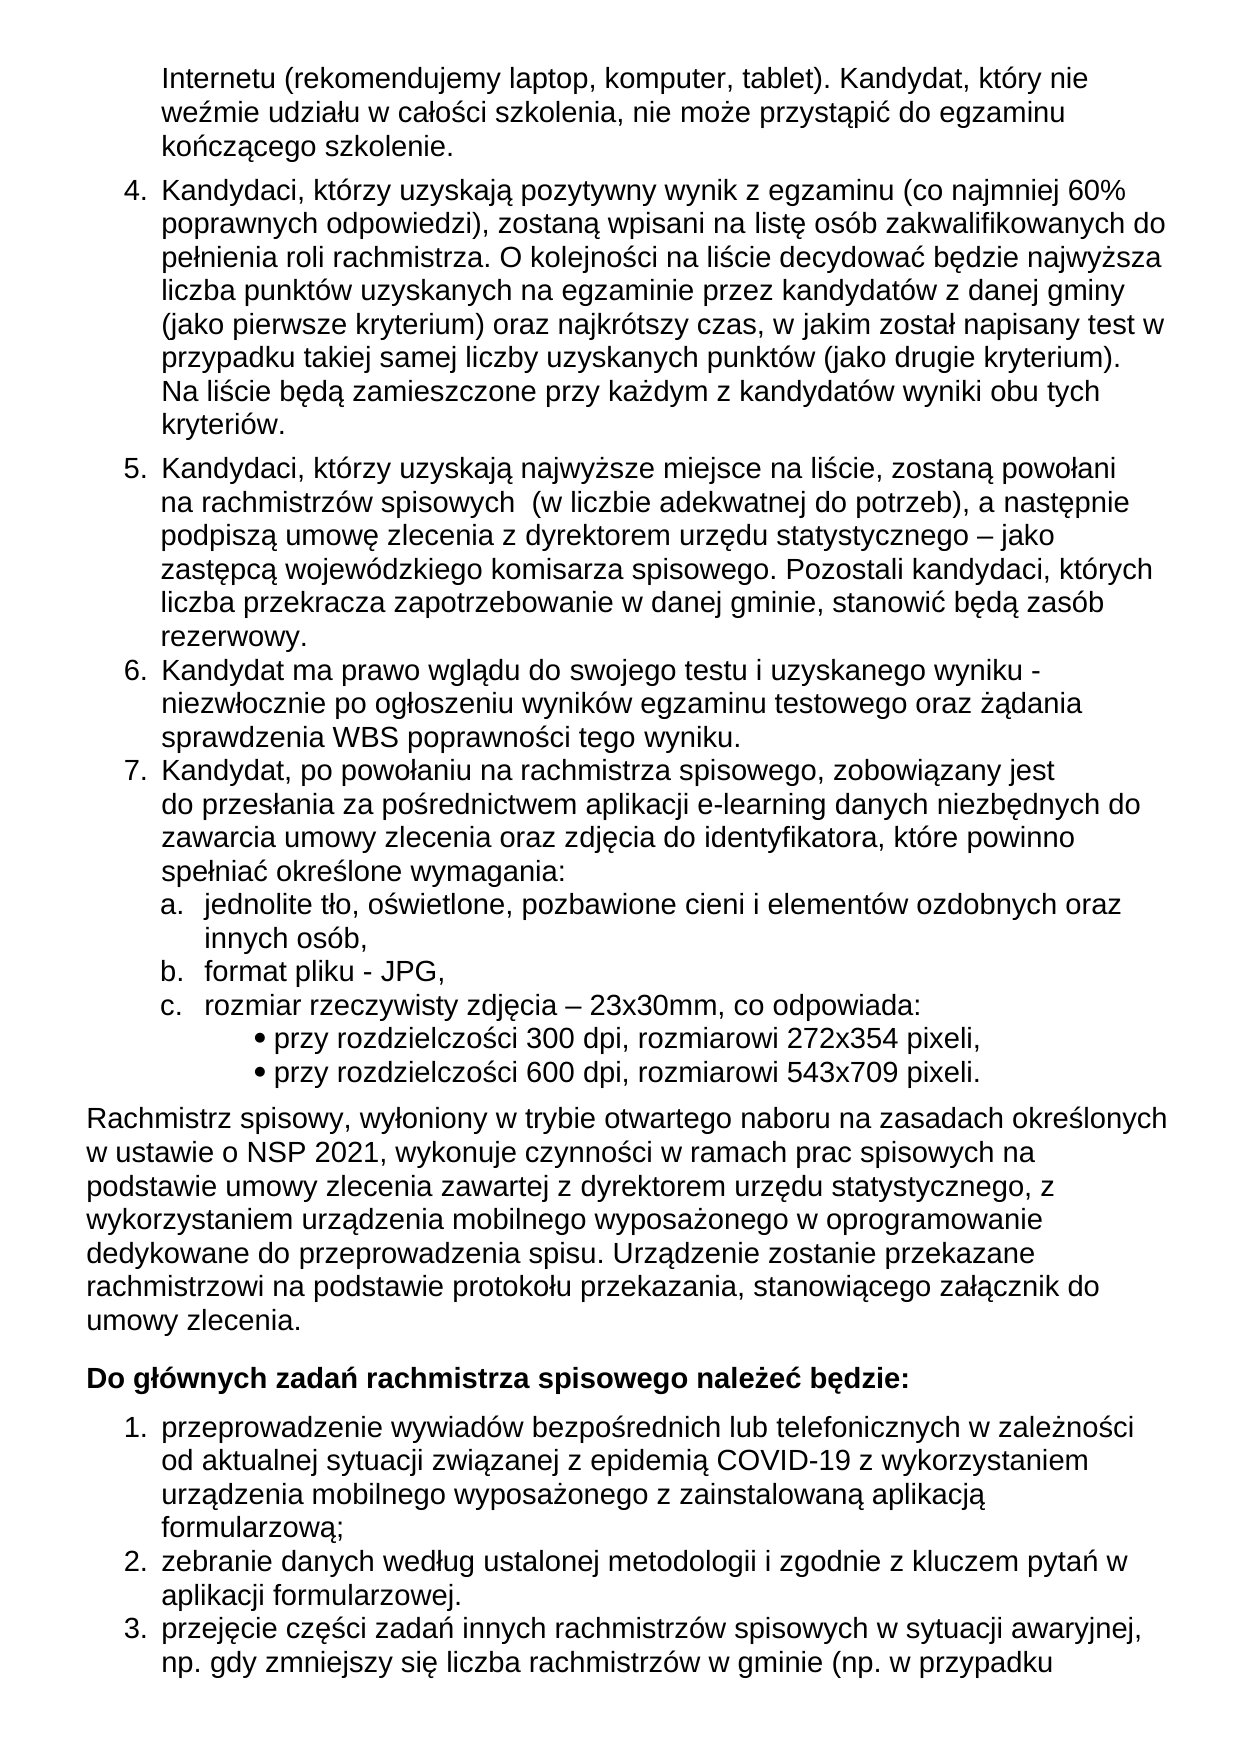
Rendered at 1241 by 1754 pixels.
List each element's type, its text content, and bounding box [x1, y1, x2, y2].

text Rachmistrz spisowy, wyłoniony w trybie otwartego naboru na zasadach określonych w ustawie o NSP 2021, wykonuje czynności w ramach prac spisowych na podstawie umowy zlecenia zawartej z dyrektorem urzędu statystycznego, z wykorzystaniem urządzenia mobilnego wyposażonego w oprogramowanie dedykowane do przeprowadzenia spisu. Urządzenie zostanie przekazane rachmistrzowi na podstawie protokołu przekazania, stanowiącego załącznik do umowy zlecenia. [86, 1101, 1173, 1336]
list przy rozdzielczości 300 dpi, rozmiarowi 272x354 pixeli, [255, 1021, 1173, 1055]
list przy rozdzielczości 600 dpi, rozmiarowi 543x709 pixeli. [255, 1055, 1173, 1089]
list Kandydat ma prawo wglądu do swojego testu i uzyskanego wyniku - niezwłocznie po ogłoszeniu wyników egzaminu testowego oraz żądania sprawdzenia WBS poprawności tego wyniku. [123, 652, 1173, 753]
list Kandydaci, którzy uzyskają najwyższe miejsce na liście, zostaną powołani na rachmistrzów spisowych (w liczbie adekwatnej do potrzeb), a następnie podpiszą umowę zlecenia z dyrektorem urzędu statystycznego – jako zastępcą wojewódzkiego komisarza spisowego. Pozostali kandydaci, których liczba przekracza zapotrzebowanie w danej gminie, stanowić będą zasób rezerwowy. [123, 451, 1173, 652]
list jednolite tło, oświetlone, pozbawione cieni i elementów ozdobnych oraz innych osób, [160, 887, 1173, 954]
list przeprowadzenie wywiadów bezpośrednich lub telefonicznych w zależności od aktualnej sytuacji związanej z epidemią COVID-19 z wykorzystaniem urządzenia mobilnego wyposażonego z zainstalowaną aplikacją formularzową; [123, 1410, 1173, 1544]
list Internetu (rekomendujemy laptop, komputer, tablet). Kandydat, który nie weźmie udziału w całości szkolenia, nie może przystąpić do egzaminu kończącego szkolenie. [123, 61, 1173, 162]
list Kandydat, po powołaniu na rachmistrza spisowego, zobowiązany jest do przesłania za pośrednictwem aplikacji e-learning danych niezbędnych do zawarcia umowy zlecenia oraz zdjęcia do identyfikatora, które powinno spełniać określone wymagania: [123, 753, 1173, 887]
list format pliku - JPG, [160, 954, 1173, 988]
list rozmiar rzeczywisty zdjęcia – 23x30mm, co odpowiada: [160, 988, 1173, 1021]
list zebranie danych według ustalonej metodologii i zgodnie z kluczem pytań w aplikacji formularzowej. [123, 1544, 1173, 1611]
subtitle Do głównych zadań rachmistrza spisowego należeć będzie: [86, 1361, 1173, 1395]
list Kandydaci, którzy uzyskają pozytywny wynik z egzaminu (co najmniej 60% poprawnych odpowiedzi), zostaną wpisani na listę osób zakwalifikowanych do pełnienia roli rachmistrza. O kolejności na liście decydować będzie najwyższa liczba punktów uzyskanych na egzaminie przez kandydatów z danej gminy (jako pierwsze kryterium) oraz najkrótszy czas, w jakim został napisany test w przypadku takiej samej liczby uzyskanych punktów (jako drugie kryterium). Na liście będą zamieszczone przy każdym z kandydatów wyniki obu tych kryteriów. [123, 172, 1173, 441]
list przejęcie części zadań innych rachmistrzów spisowych w sytuacji awaryjnej, np. gdy zmniejszy się liczba rachmistrzów w gminie (np. w przypadku [123, 1611, 1173, 1678]
